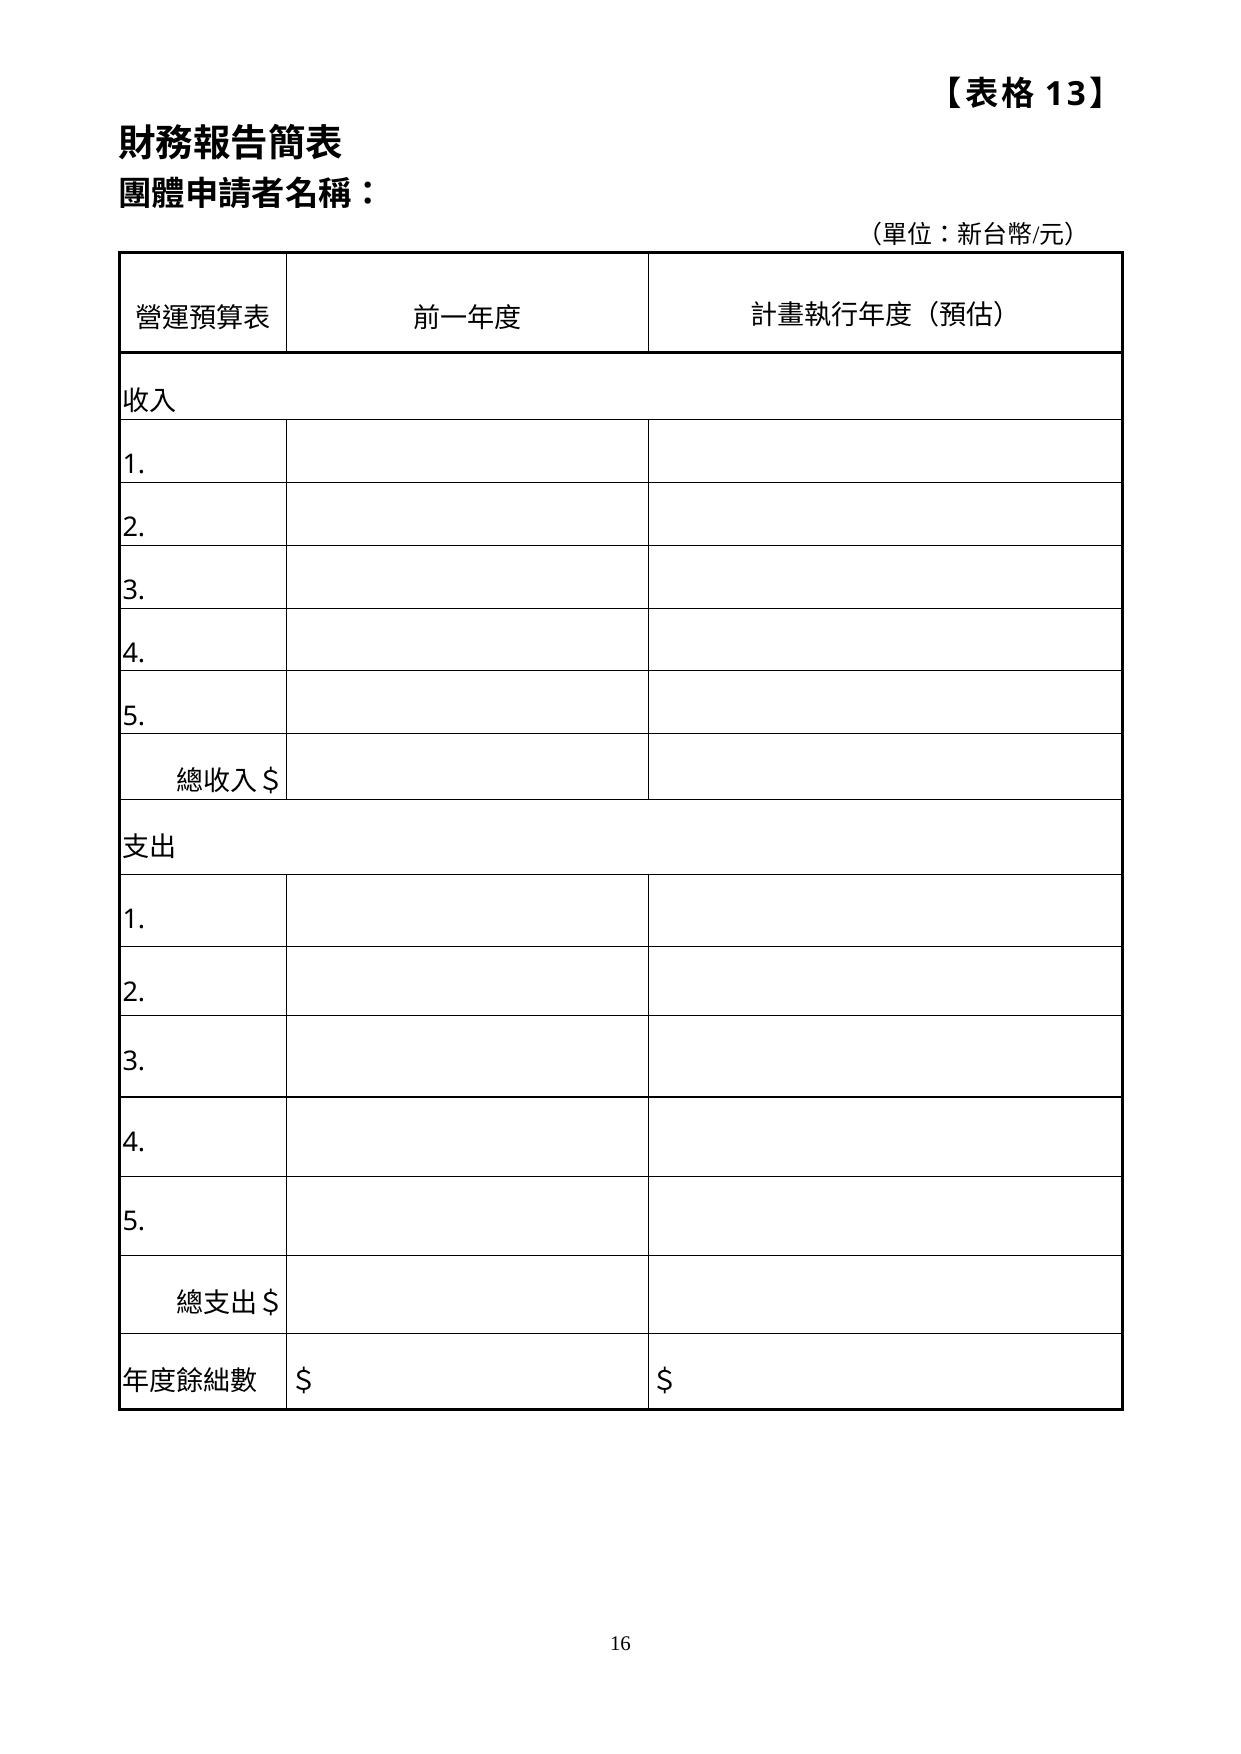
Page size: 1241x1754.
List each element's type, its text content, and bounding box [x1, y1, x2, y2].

table_cell 5. [121, 1177, 286, 1255]
table_cell 3. [121, 546, 286, 607]
text 【表格13】 [118, 75, 1122, 112]
table_header 前一年度 [287, 254, 648, 351]
table_cell ＄ [287, 1334, 648, 1408]
text （單位：新台幣/元） [159, 215, 1089, 251]
table_cell 總收入＄ [121, 734, 286, 798]
text 團體申請者名稱： [118, 167, 1122, 215]
table_cell 支出 [121, 800, 1121, 874]
table_cell [649, 1256, 1121, 1332]
table_cell [287, 1256, 648, 1332]
table_cell 5. [121, 671, 286, 733]
table_cell ＄ [649, 1334, 1121, 1408]
table_cell [649, 546, 1121, 607]
table_cell [649, 1177, 1121, 1255]
table_cell [287, 1177, 648, 1255]
table_cell 1. [121, 875, 286, 946]
table_cell [287, 609, 648, 670]
table_cell [287, 420, 648, 482]
table_cell [287, 483, 648, 544]
table_cell [287, 875, 648, 946]
table_cell [649, 671, 1121, 733]
table_cell [649, 1016, 1121, 1096]
table_cell 年度餘絀數 [121, 1334, 286, 1408]
table_cell [649, 1098, 1121, 1176]
table_cell [287, 671, 648, 733]
table_cell 2. [121, 483, 286, 544]
table_cell 2. [121, 947, 286, 1015]
table_cell [649, 609, 1121, 670]
table_cell [287, 546, 648, 607]
table_cell [649, 734, 1121, 798]
table_cell 4. [121, 609, 286, 670]
table_cell 收入 [121, 354, 1121, 419]
table_cell [287, 947, 648, 1015]
table_cell [287, 734, 648, 798]
table_cell [287, 1016, 648, 1096]
table_cell 總支出＄ [121, 1256, 286, 1332]
table_cell 1. [121, 420, 286, 482]
table_cell [649, 483, 1121, 544]
table_header 營運預算表 [121, 254, 286, 351]
table_cell 3. [121, 1016, 286, 1096]
table_cell 4. [121, 1098, 286, 1176]
table_header 計畫執行年度（預估） [649, 254, 1121, 351]
table_cell [649, 947, 1121, 1015]
table_cell [649, 875, 1121, 946]
text 財務報告簡表 [118, 112, 1122, 167]
table_cell [649, 420, 1121, 482]
table_cell [287, 1098, 648, 1176]
